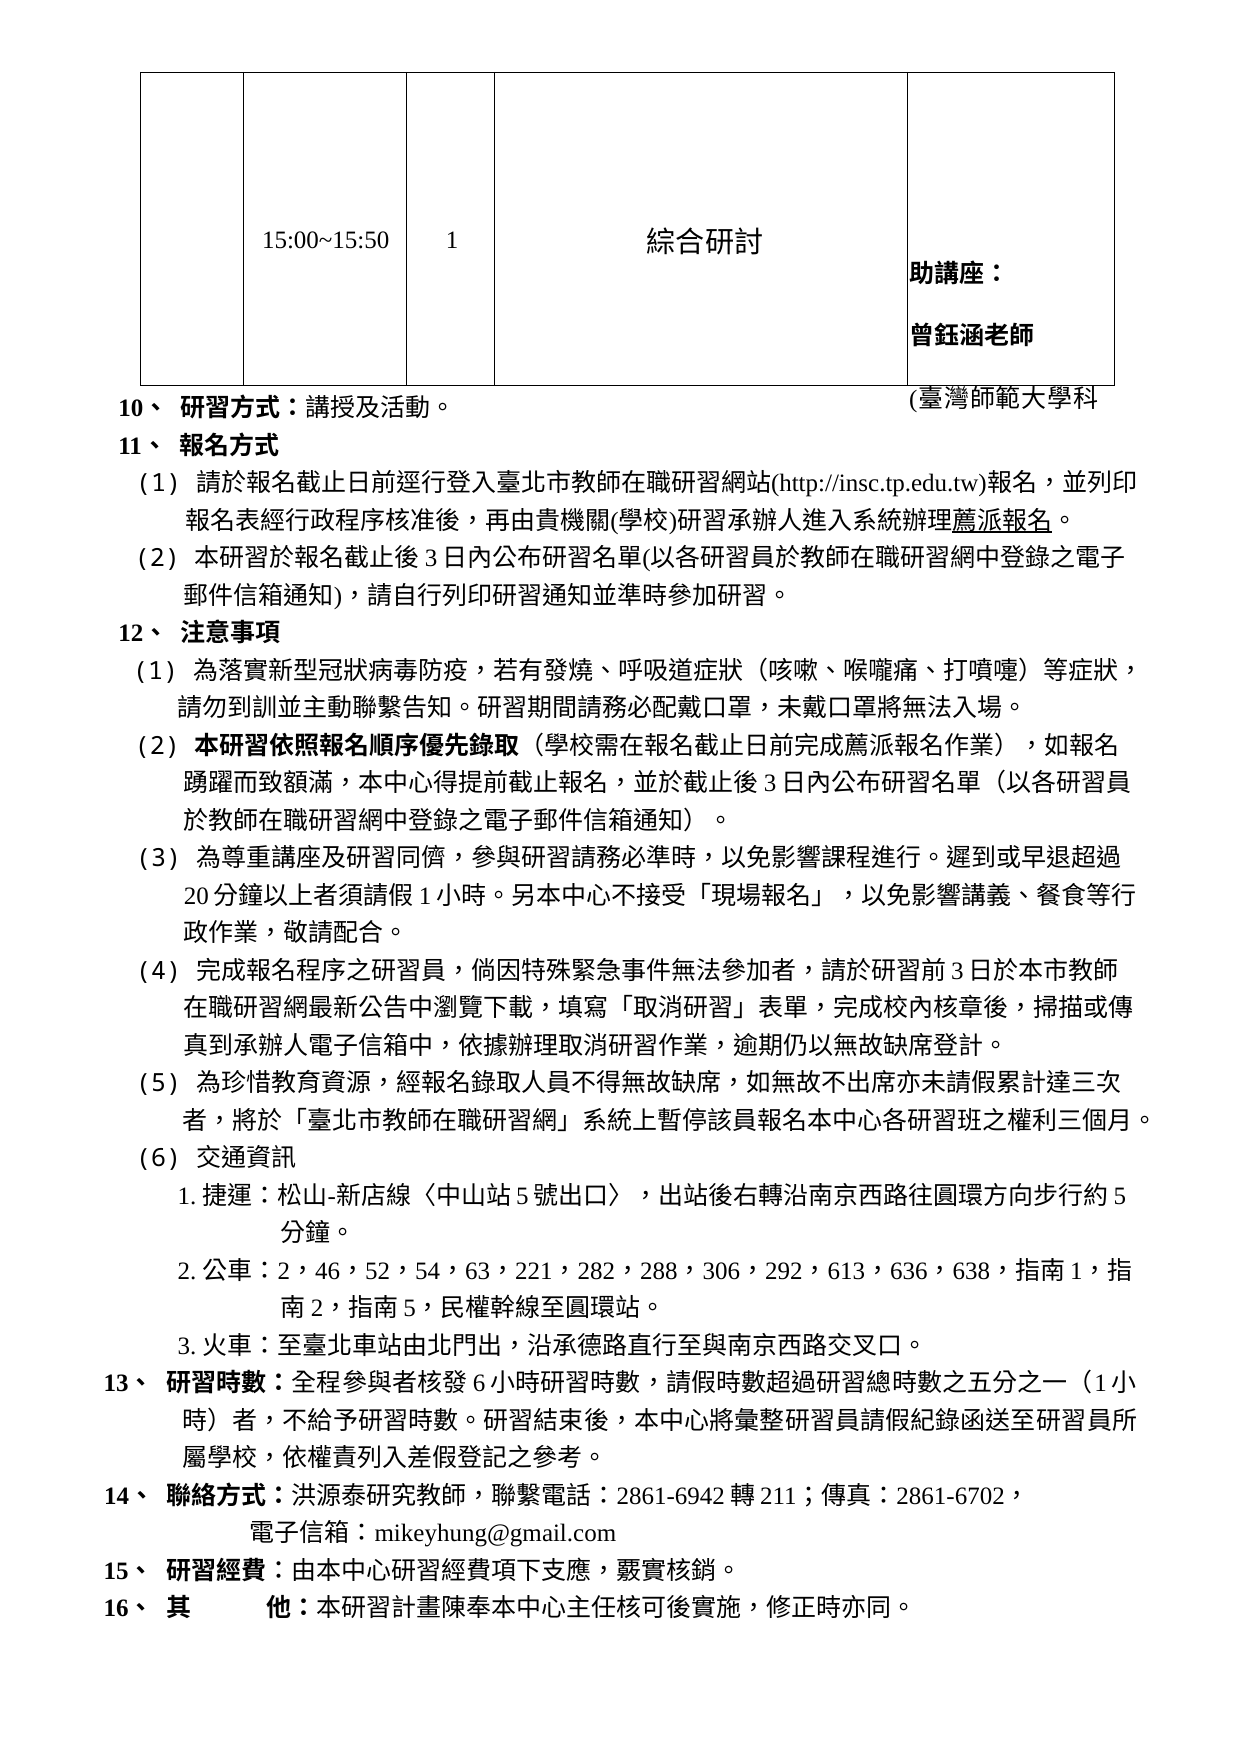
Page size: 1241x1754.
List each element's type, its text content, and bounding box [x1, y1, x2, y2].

list 本研習依照報名順序優先錄取（學校需在報名截止日前完成薦派報名作業），如報名踴躍而致額滿，本中心得提前截止報名，並於截止後3日內公布研習名單（以各研習員於教師在職研習網中登錄之電子郵件信箱通知）。 [134, 724, 1137, 836]
list 為落實新型冠狀病毒防疫，若有發燒、呼吸道症狀（咳嗽、喉嚨痛、打噴嚏）等症狀，請勿到訓並主動聯繫告知。研習期間請務必配戴口罩，未戴口罩將無法入場。 [133, 649, 1137, 724]
list 研習時數：全程參與者核發6小時研習時數，請假時數超過研習總時數之五分之一（1小時）者，不給予研習時數。研習結束後，本中心將彙整研習員請假紀錄函送至研習員所屬學校，依權責列入差假登記之參考。 [103, 1361, 1137, 1474]
list 交通資訊 [136, 1136, 1137, 1174]
list 請於報名截止日前逕行登入臺北市教師在職研習網站(http://insc.tp.edu.tw)報名，並列印報名表經行政程序核准後，再由貴機關(學校)研習承辦人進入系統辦理薦派報名。 [136, 461, 1137, 536]
table_cell [141, 73, 243, 385]
text 2. 公車：2，46，52，54，63，221，282，288，306，292，613，636，638，指南1，指南2，指南5，民權幹線至圓環站。 [177, 1249, 1137, 1324]
list 研習經費︰由本中心研習經費項下支應，覈實核銷。 [103, 1549, 1137, 1586]
table_cell 1 [407, 73, 494, 385]
list 聯絡方式：洪源泰研究教師，聯繫電話：2861-6942轉211；傳真：2861-6702， [79, 1474, 1137, 1511]
table_cell 綜合研討 [495, 73, 907, 385]
table_cell 15:00~15:50 [244, 73, 406, 385]
list 本研習於報名截止後3日內公布研習名單(以各研習員於教師在職研習網中登錄之電子郵件信箱通知)，請自行列印研習通知並準時參加研習。 [134, 536, 1137, 611]
list 為尊重講座及研習同儕，參與研習請務必準時，以免影響課程進行。遲到或早退超過20分鐘以上者須請假1小時。另本中心不接受「現場報名」，以免影響講義、餐食等行政作業，敬請配合。 [136, 836, 1137, 949]
list 其 他：本研習計畫陳奉本中心主任核可後實施，修正時亦同。 [103, 1586, 1137, 1624]
list 注意事項 [118, 611, 1137, 649]
table_cell 主講座： 徐臺屏老師 (日新國小) 助講座： 曾鈺涵老師 (臺灣師範大學科技應用與人力資源發展學系) [908, 73, 1114, 385]
text 1. 捷運：松山-新店線〈中山站5號出口〉，出站後右轉沿南京西路往圓環方向步行約5分鐘。 [177, 1174, 1137, 1249]
list 研習方式：講授及活動。 [118, 386, 1137, 424]
text 3. 火車：至臺北車站由北門出，沿承德路直行至與南京西路交叉口。 [177, 1324, 1137, 1361]
list 完成報名程序之研習員，倘因特殊緊急事件無法參加者，請於研習前3日於本市教師在職研習網最新公告中瀏覽下載，填寫「取消研習」表單，完成校內核章後，掃描或傳真到承辦人電子信箱中，依據辦理取消研習作業，逾期仍以無故缺席登計。 [136, 949, 1137, 1061]
list 報名方式 [118, 424, 1137, 461]
list 為珍惜教育資源，經報名錄取人員不得無故缺席，如無故不出席亦未請假累計達三次者，將於「臺北市教師在職研習網」系統上暫停該員報名本中心各研習班之權利三個月。 [136, 1061, 1137, 1136]
text 電子信箱：mikeyhung@gmail.com [168, 1511, 1137, 1549]
